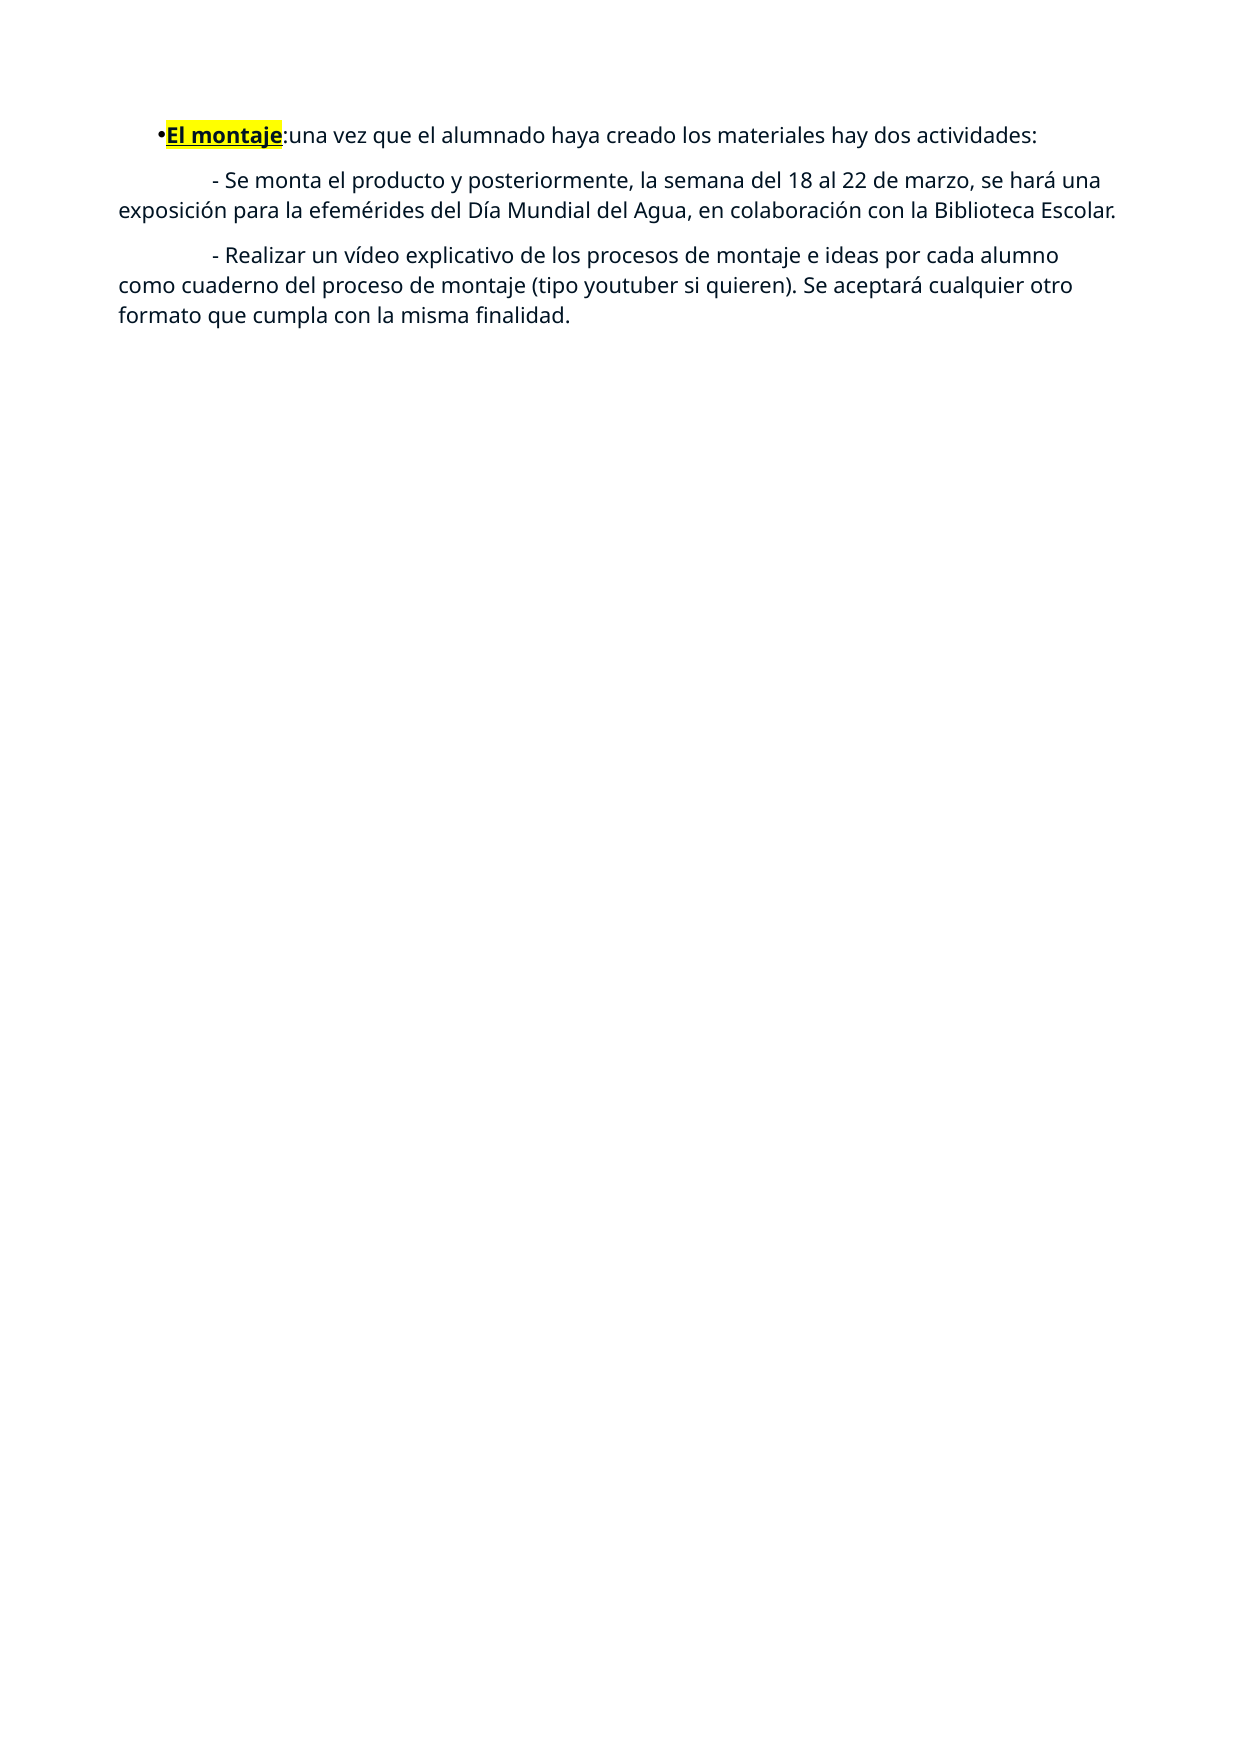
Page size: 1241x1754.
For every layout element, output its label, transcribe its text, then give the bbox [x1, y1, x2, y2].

list El montaje:una vez que el alumnado haya creado los materiales hay dos actividades: [118, 118, 1122, 149]
text - Se monta el producto y posteriormente, la semana del 18 al 22 de marzo, se hará una exposición para la efemérides del Día Mundial del Agua, en colaboración con la Biblioteca Escolar. [118, 165, 1122, 224]
text - Realizar un vídeo explicativo de los procesos de montaje e ideas por cada alumno como cuaderno del proceso de montaje (tipo youtuber si quieren). Se aceptará cualquier otro formato que cumpla con la misma finalidad. [118, 240, 1122, 329]
